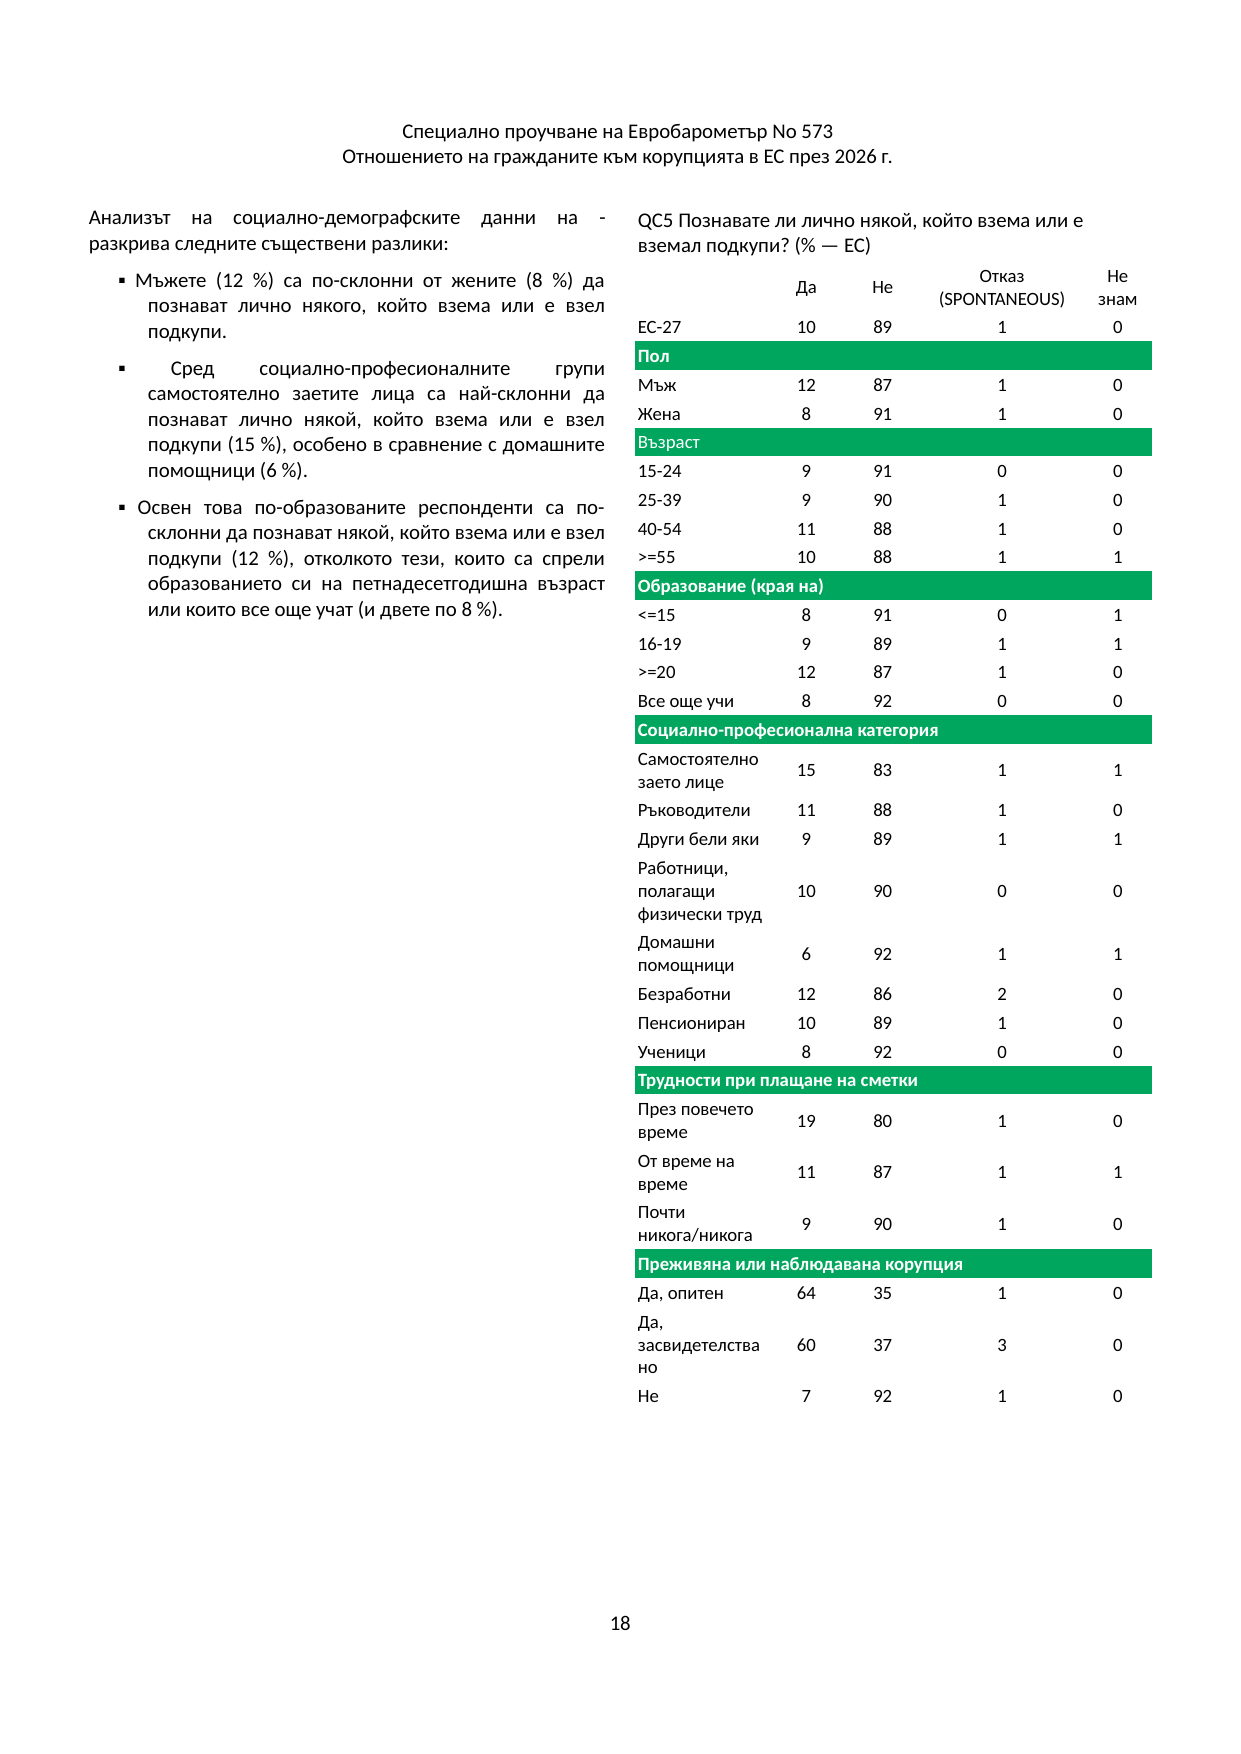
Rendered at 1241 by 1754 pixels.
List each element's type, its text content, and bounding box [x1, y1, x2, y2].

table_cell Да, опитен [635, 1278, 767, 1307]
table_cell Пол [635, 341, 1152, 370]
table_cell 0 [1083, 456, 1152, 485]
table_cell 12 [768, 979, 845, 1008]
table_cell 0 [920, 853, 1083, 928]
table_cell 1 [920, 543, 1083, 571]
table_cell 1 [920, 1146, 1083, 1198]
table_cell 0 [1083, 1278, 1152, 1307]
table_cell 9 [768, 824, 845, 853]
table_cell 89 [845, 313, 920, 341]
text ▪ Освен това по-образованите респонденти са по-склонни да познават някой, който взема или е взел подкупи (12 %), отколкото тези, които са спрели образованието си на петнадесетгодишна възраст или които все още учат (и двете по 8 %). [118, 494, 605, 621]
table_cell Преживяна или наблюдавана корупция [635, 1249, 1152, 1278]
table_cell 15-24 [635, 456, 767, 485]
table_cell 10 [768, 853, 845, 928]
table_cell 90 [845, 1198, 920, 1249]
table_cell Безработни [635, 979, 767, 1008]
table_cell 91 [845, 399, 920, 428]
table_cell 1 [920, 1198, 1083, 1249]
table_cell 8 [768, 686, 845, 715]
table_cell 40-54 [635, 514, 767, 543]
table_cell 1 [920, 370, 1083, 399]
table_cell 19 [768, 1094, 845, 1146]
table_cell 0 [920, 600, 1083, 629]
table_cell 90 [845, 853, 920, 928]
table_cell 10 [768, 1008, 845, 1037]
table_cell 91 [845, 456, 920, 485]
table_cell 10 [768, 543, 845, 571]
table_cell Ръководители [635, 796, 767, 824]
table_cell 0 [1083, 658, 1152, 686]
table_cell 1 [920, 1094, 1083, 1146]
table_cell Ученици [635, 1037, 767, 1066]
table_cell 92 [845, 1037, 920, 1066]
table_cell Мъж [635, 370, 767, 399]
table_cell 1 [920, 928, 1083, 979]
table_cell 9 [768, 629, 845, 658]
table_cell 0 [1083, 1037, 1152, 1066]
table_cell 0 [1083, 1094, 1152, 1146]
table_cell 1 [1083, 629, 1152, 658]
table_cell 1 [920, 1008, 1083, 1037]
table_cell 1 [1083, 744, 1152, 796]
table_cell 35 [845, 1278, 920, 1307]
table_cell 1 [1083, 543, 1152, 571]
table_cell От време на време [635, 1146, 767, 1198]
table_cell 37 [845, 1307, 920, 1381]
table_cell 1 [1083, 600, 1152, 629]
table_cell 0 [1083, 1008, 1152, 1037]
table_cell 88 [845, 514, 920, 543]
table_cell 83 [845, 744, 920, 796]
table_cell 87 [845, 658, 920, 686]
table_cell 88 [845, 796, 920, 824]
table_cell 1 [920, 658, 1083, 686]
table_cell 0 [1083, 485, 1152, 514]
table_cell 80 [845, 1094, 920, 1146]
table_cell 0 [1083, 313, 1152, 341]
table_cell 1 [920, 1381, 1083, 1410]
table_cell 1 [920, 485, 1083, 514]
table_cell Други бели яки [635, 824, 767, 853]
table_cell Пенсиониран [635, 1008, 767, 1037]
table_cell 9 [768, 456, 845, 485]
table_cell 25-39 [635, 485, 767, 514]
table_cell 3 [920, 1307, 1083, 1381]
table_cell 91 [845, 600, 920, 629]
table_cell Почти никога/никога [635, 1198, 767, 1249]
table_cell 89 [845, 824, 920, 853]
table_cell 1 [920, 313, 1083, 341]
table_cell 12 [768, 658, 845, 686]
table_cell 1 [920, 1278, 1083, 1307]
table_cell 90 [845, 485, 920, 514]
table_cell 0 [1083, 853, 1152, 928]
table_cell 1 [920, 514, 1083, 543]
table_cell 1 [920, 796, 1083, 824]
table_cell 0 [1083, 1381, 1152, 1410]
table_cell 60 [768, 1307, 845, 1381]
table_cell 15 [768, 744, 845, 796]
table_cell През повечето време [635, 1094, 767, 1146]
table_cell 1 [920, 629, 1083, 658]
table_cell 92 [845, 928, 920, 979]
table_cell 1 [1083, 1146, 1152, 1198]
table_cell 0 [920, 456, 1083, 485]
table_cell Не [635, 1381, 767, 1410]
table_cell 86 [845, 979, 920, 1008]
table_cell 9 [768, 1198, 845, 1249]
table_cell Не знам [1083, 261, 1152, 313]
table_cell Самостоятелно заето лице [635, 744, 767, 796]
table_cell Да [768, 261, 845, 313]
table_cell Да, засвидетелствано [635, 1307, 767, 1381]
table_cell Възраст [635, 428, 1152, 456]
table_cell Отказ (SPONTANEOUS) [920, 261, 1083, 313]
table_cell 12 [768, 370, 845, 399]
table_cell 89 [845, 1008, 920, 1037]
table_cell 87 [845, 1146, 920, 1198]
table_cell 0 [1083, 370, 1152, 399]
text ▪ Мъжете (12 %) са по-склонни от жените (8 %) да познават лично някого, който взема или е взел подкупи. [118, 267, 605, 343]
table_cell 1 [920, 744, 1083, 796]
table_cell 0 [1083, 686, 1152, 715]
table_cell 2 [920, 979, 1083, 1008]
table_cell ЕС-27 [635, 313, 767, 341]
table_cell Не [845, 261, 920, 313]
table_cell <=15 [635, 600, 767, 629]
table_header QC5 Познавате ли лично някой, който взема или е вземал подкупи? (% — ЕС) [635, 204, 1152, 261]
table_cell 0 [1083, 399, 1152, 428]
table_cell 1 [920, 824, 1083, 853]
table_cell >=20 [635, 658, 767, 686]
table_cell 92 [845, 686, 920, 715]
text Анализът на социално-демографските данни на ‑ разкрива следните съществени разлики: [88, 204, 605, 255]
table_cell 0 [1083, 1307, 1152, 1381]
table_cell 64 [768, 1278, 845, 1307]
table_cell 0 [1083, 514, 1152, 543]
table_cell 11 [768, 796, 845, 824]
table_cell 16-19 [635, 629, 767, 658]
table_cell 1 [1083, 928, 1152, 979]
table_cell 92 [845, 1381, 920, 1410]
table_cell 0 [920, 1037, 1083, 1066]
table_cell 88 [845, 543, 920, 571]
table_cell 89 [845, 629, 920, 658]
table_cell 9 [768, 485, 845, 514]
table_cell 0 [920, 686, 1083, 715]
table_cell Жена [635, 399, 767, 428]
table_cell 8 [768, 399, 845, 428]
table_cell 10 [768, 313, 845, 341]
table_cell 7 [768, 1381, 845, 1410]
table_cell >=55 [635, 543, 767, 571]
table_cell [635, 261, 767, 313]
table_cell Социално-професионална категория [635, 715, 1152, 744]
table_cell Все още учи [635, 686, 767, 715]
table_cell 0 [1083, 1198, 1152, 1249]
table_cell 11 [768, 514, 845, 543]
table_cell 1 [920, 399, 1083, 428]
table_cell 0 [1083, 979, 1152, 1008]
table_cell 11 [768, 1146, 845, 1198]
table_cell Домашни помощници [635, 928, 767, 979]
table_cell Работници, полагащи физически труд [635, 853, 767, 928]
table_cell Трудности при плащане на сметки [635, 1066, 1152, 1094]
table_cell 8 [768, 1037, 845, 1066]
table_cell 1 [1083, 824, 1152, 853]
table_cell 6 [768, 928, 845, 979]
table_cell 87 [845, 370, 920, 399]
table_cell 0 [1083, 796, 1152, 824]
table_cell Образование (края на) [635, 571, 1152, 600]
table_cell 8 [768, 600, 845, 629]
text ▪ Сред социално-професионалните групи самостоятелно заетите лица са най-склонни да познават лично някой, който взема или е взел подкупи (15 %), особено в сравнение с домашните помощници (6 %). [118, 355, 605, 482]
